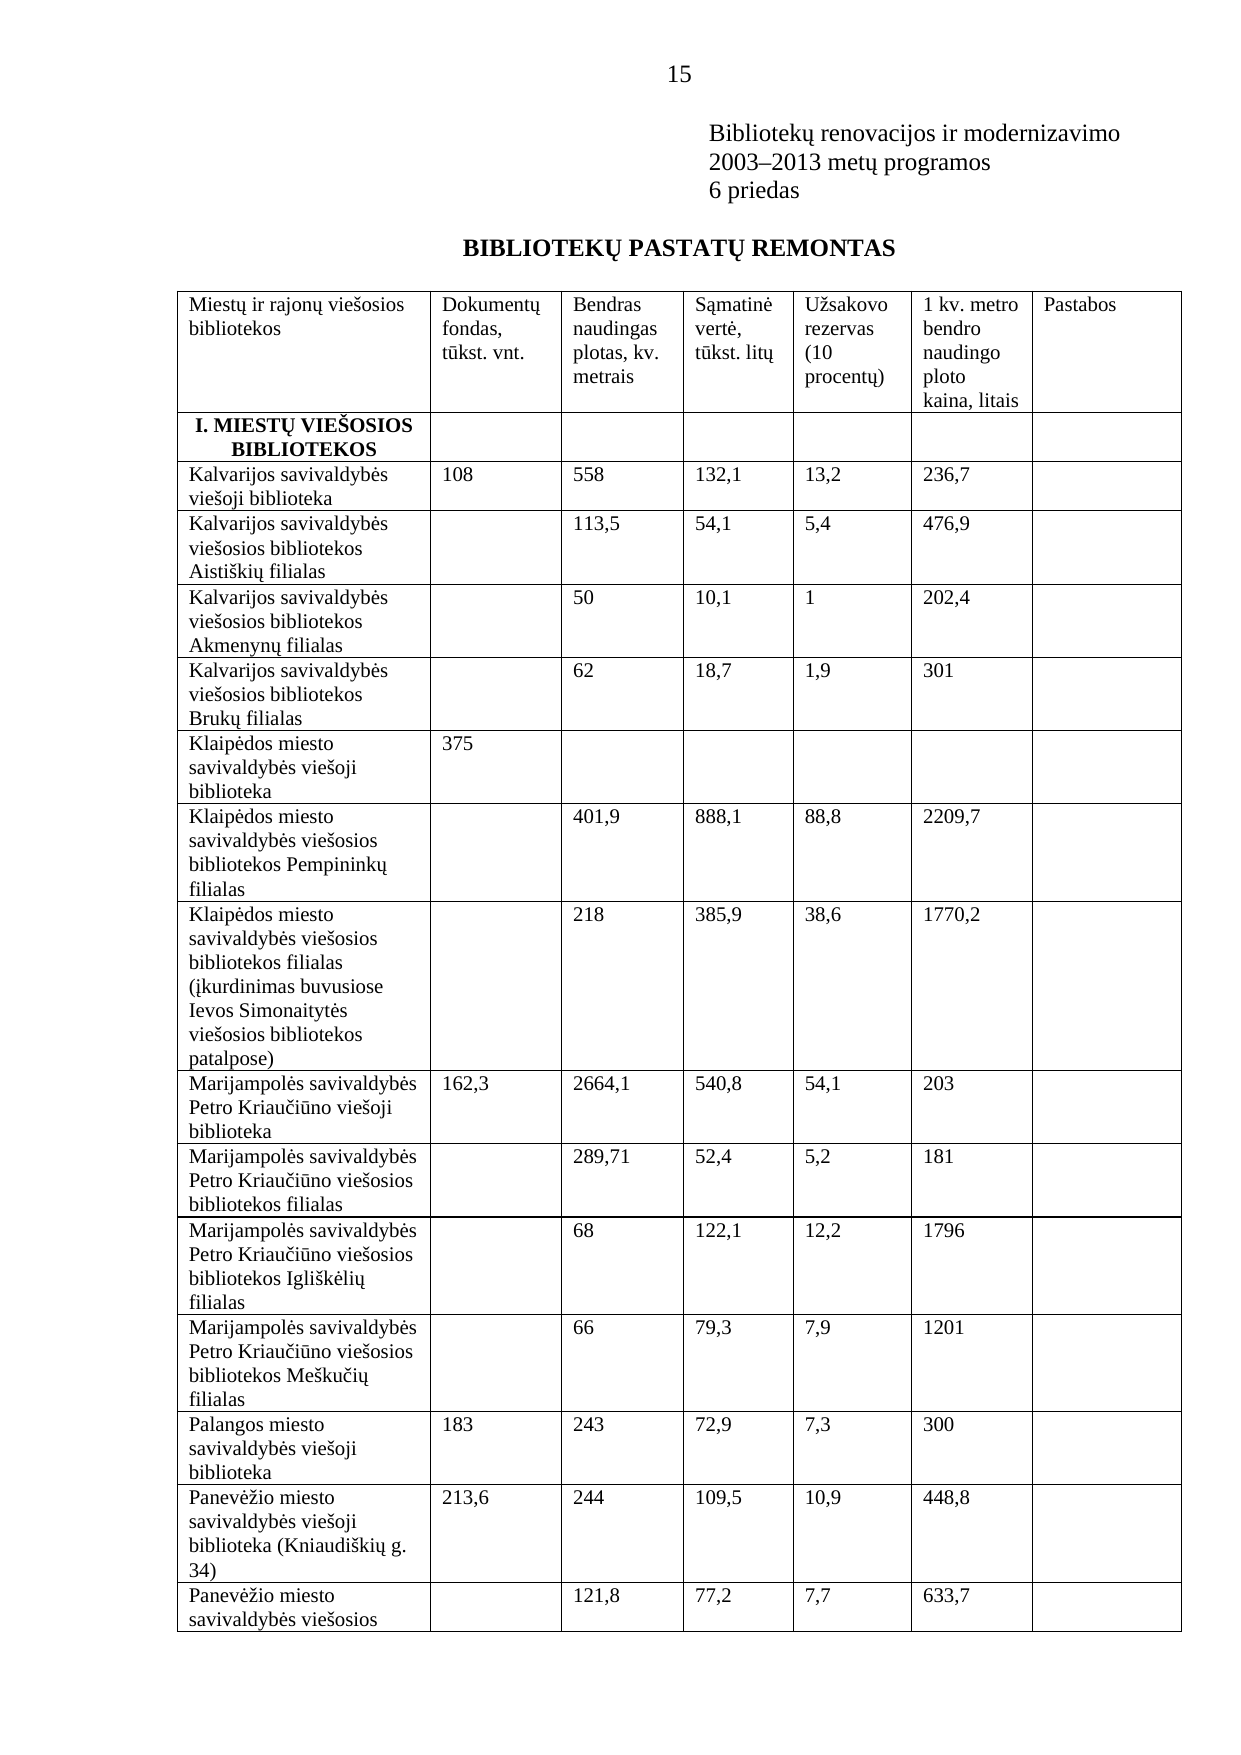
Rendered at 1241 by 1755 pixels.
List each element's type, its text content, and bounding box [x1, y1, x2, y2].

table_cell 132,1 [684, 462, 793, 510]
table_cell 385,9 [684, 902, 793, 1070]
table_cell 13,2 [794, 462, 911, 510]
table_cell 109,5 [684, 1485, 793, 1582]
table_cell 1 [794, 585, 911, 657]
table_cell 448,8 [912, 1485, 1032, 1582]
table_cell [794, 731, 911, 803]
table_cell [431, 1144, 561, 1216]
table_cell [431, 1583, 561, 1631]
table_cell 108 [431, 462, 561, 510]
table_cell Panevėžio miesto savivaldybės viešosios [178, 1583, 430, 1631]
table_cell [431, 585, 561, 657]
table_cell 2209,7 [912, 804, 1032, 901]
table_header Užsakovo rezervas (10 procentų) [794, 292, 911, 412]
table_cell 244 [562, 1485, 683, 1582]
table_header Bendras naudingas plotas, kv. metrais [562, 292, 683, 412]
table_cell 18,7 [684, 658, 793, 730]
table_cell 66 [562, 1315, 683, 1411]
table_cell 68 [562, 1218, 683, 1314]
table_cell 54,1 [684, 511, 793, 583]
table_cell [1033, 804, 1181, 901]
table_cell 1201 [912, 1315, 1032, 1411]
table_cell 54,1 [794, 1071, 911, 1143]
table_cell Panevėžio miesto savivaldybės viešoji biblioteka (Kniaudiškių g. 34) [178, 1485, 430, 1582]
table_cell 375 [431, 731, 561, 803]
table_cell 236,7 [912, 462, 1032, 510]
table_cell [431, 804, 561, 901]
table_cell 1770,2 [912, 902, 1032, 1070]
table_cell [431, 902, 561, 1070]
table_cell [1033, 731, 1181, 803]
table_cell Kalvarijos savivaldybės viešosios bibliotekos Akmenynų filialas [178, 585, 430, 657]
text 6 priedas [177, 176, 1181, 204]
table_cell [912, 731, 1032, 803]
table_cell 289,71 [562, 1144, 683, 1216]
table_cell 7,7 [794, 1583, 911, 1631]
table_cell 401,9 [562, 804, 683, 901]
table_cell 218 [562, 902, 683, 1070]
table_cell [1033, 413, 1181, 461]
table_cell [431, 413, 561, 461]
table_cell [1033, 1583, 1181, 1631]
table_cell Kalvarijos savivaldybės viešosios bibliotekos Aistiškių filialas [178, 511, 430, 583]
table_cell 203 [912, 1071, 1032, 1143]
table_cell [562, 413, 683, 461]
table_cell [431, 511, 561, 583]
table_cell [1033, 902, 1181, 1070]
table_cell 301 [912, 658, 1032, 730]
table_cell [1033, 1315, 1181, 1411]
table_cell [431, 658, 561, 730]
table_cell [1033, 1412, 1181, 1484]
table_cell [431, 1218, 561, 1314]
table_cell [562, 731, 683, 803]
table_cell 558 [562, 462, 683, 510]
table_cell Kalvarijos savivaldybės viešosios bibliotekos Brukų filialas [178, 658, 430, 730]
table_cell 202,4 [912, 585, 1032, 657]
table_cell 7,9 [794, 1315, 911, 1411]
table_cell [1033, 1218, 1181, 1314]
table_cell [1033, 1485, 1181, 1582]
table_cell Marijampolės savivaldybės Petro Kriaučiūno viešosios bibliotekos Igliškėlių filialas [178, 1218, 430, 1314]
table_cell [912, 413, 1032, 461]
table_cell 5,2 [794, 1144, 911, 1216]
table_cell 540,8 [684, 1071, 793, 1143]
table_cell Marijampolės savivaldybės Petro Kriaučiūno viešoji biblioteka [178, 1071, 430, 1143]
table_header Miestų ir rajonų viešosios bibliotekos [178, 292, 430, 412]
table_cell 88,8 [794, 804, 911, 901]
table_cell 7,3 [794, 1412, 911, 1484]
table_cell [1033, 1071, 1181, 1143]
table_cell 300 [912, 1412, 1032, 1484]
table_header Sąmatinė vertė, tūkst. litų [684, 292, 793, 412]
table_cell [1033, 1144, 1181, 1216]
table_cell 1796 [912, 1218, 1032, 1314]
table_cell 1,9 [794, 658, 911, 730]
table_cell 5,4 [794, 511, 911, 583]
table_cell [431, 1315, 561, 1411]
table_cell Klaipėdos miesto savivaldybės viešoji biblioteka [178, 731, 430, 803]
table_cell 77,2 [684, 1583, 793, 1631]
table_cell [1033, 658, 1181, 730]
table_cell 2664,1 [562, 1071, 683, 1143]
table_cell 12,2 [794, 1218, 911, 1314]
table_cell [1033, 585, 1181, 657]
table_cell 113,5 [562, 511, 683, 583]
table_cell 181 [912, 1144, 1032, 1216]
table_cell 62 [562, 658, 683, 730]
table_cell Kalvarijos savivaldybės viešoji biblioteka [178, 462, 430, 510]
table_cell 476,9 [912, 511, 1032, 583]
table_cell 38,6 [794, 902, 911, 1070]
table_cell Marijampolės savivaldybės Petro Kriaučiūno viešosios bibliotekos filialas [178, 1144, 430, 1216]
table_cell [684, 731, 793, 803]
table_cell 243 [562, 1412, 683, 1484]
table_cell I. MIESTŲ VIEŠOSIOS BIBLIOTEKOS [178, 413, 430, 461]
table_cell [1033, 511, 1181, 583]
table_header Dokumentų fondas, tūkst. vnt. [431, 292, 561, 412]
table_cell [794, 413, 911, 461]
table_cell 79,3 [684, 1315, 793, 1411]
table_cell 72,9 [684, 1412, 793, 1484]
text 2003–2013 metų programos [177, 147, 1181, 176]
table_cell 633,7 [912, 1583, 1032, 1631]
table_cell 50 [562, 585, 683, 657]
table_cell 183 [431, 1412, 561, 1484]
table_cell Klaipėdos miesto savivaldybės viešosios bibliotekos filialas (įkurdinimas buvusiose Ievos Simonaitytės viešosios bibliotekos patalpose) [178, 902, 430, 1070]
text Bibliotekų renovacijos ir modernizavimo [177, 118, 1181, 147]
table_cell 10,9 [794, 1485, 911, 1582]
table_cell Palangos miesto savivaldybės viešoji biblioteka [178, 1412, 430, 1484]
table_cell [684, 413, 793, 461]
table_cell 52,4 [684, 1144, 793, 1216]
table_header 1 kv. metro bendro naudingo ploto kaina, litais [912, 292, 1032, 412]
table_cell Klaipėdos miesto savivaldybės viešosios bibliotekos Pempininkų filialas [178, 804, 430, 901]
text BIBLIOTEKŲ PASTATŲ REMONTAS [177, 233, 1181, 262]
table_cell 122,1 [684, 1218, 793, 1314]
table_cell 121,8 [562, 1583, 683, 1631]
table_cell Marijampolės savivaldybės Petro Kriaučiūno viešosios bibliotekos Meškučių filialas [178, 1315, 430, 1411]
table_cell 213,6 [431, 1485, 561, 1582]
table_header Pastabos [1033, 292, 1181, 412]
table_cell 10,1 [684, 585, 793, 657]
table_cell [1033, 462, 1181, 510]
table_cell 162,3 [431, 1071, 561, 1143]
table_cell 888,1 [684, 804, 793, 901]
